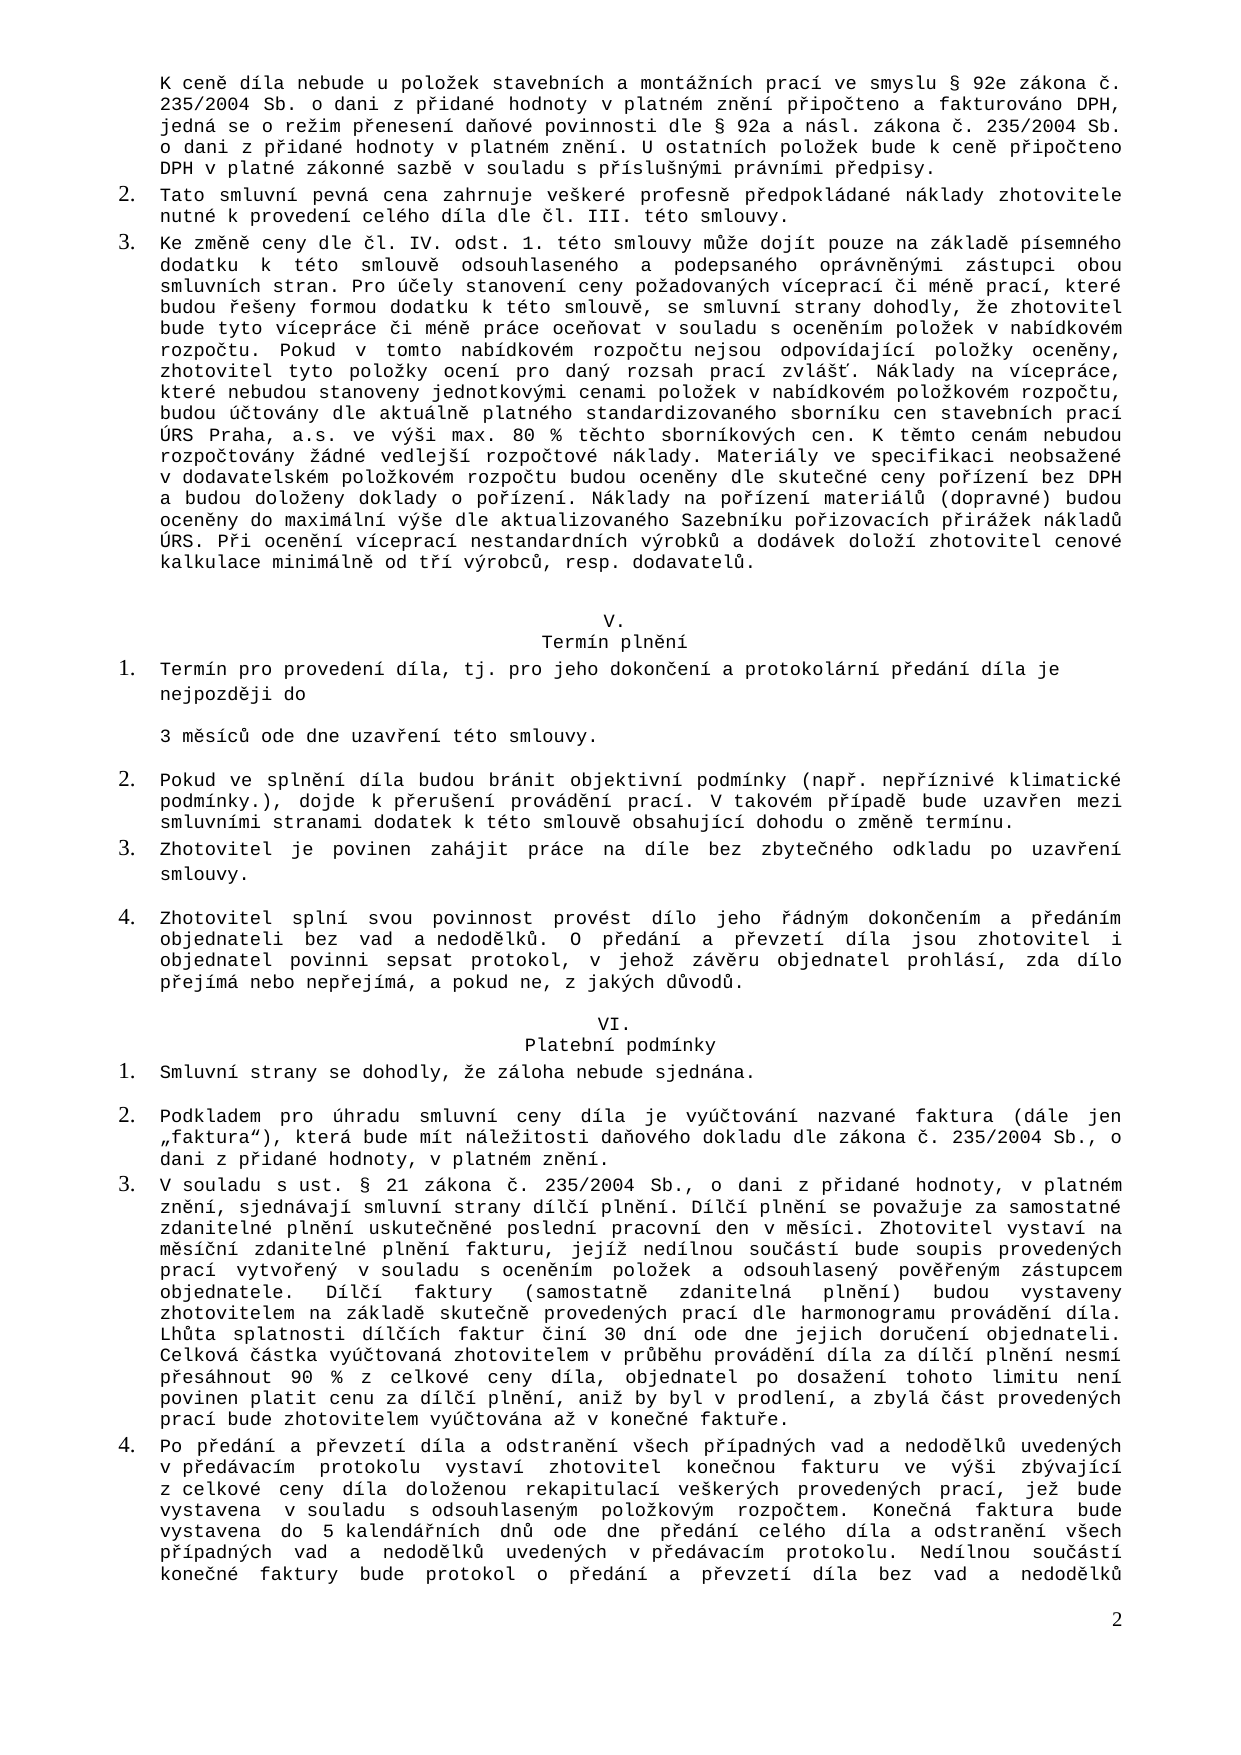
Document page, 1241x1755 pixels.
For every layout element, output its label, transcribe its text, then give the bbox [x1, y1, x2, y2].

list Ke změně ceny dle čl. IV. odst. 1. této smlouvy může dojít pouze na základě písemného dodatku k této smlouvě odsouhlaseného a podepsaného oprávněnými zástupci obou smluvních stran. Pro účely stanovení ceny požadovaných víceprací či méně prací, které budou řešeny formou dodatku k této smlouvě, se smluvní strany dohodly, že zhotovitel bude tyto vícepráce či méně práce oceňovat v souladu s oceněním položek v nabídkovém rozpočtu. Pokud v tomto nabídkovém rozpočtu nejsou odpovídající položky oceněny, zhotovitel tyto položky ocení pro daný rozsah prací zvlášť. Náklady na vícepráce, které nebudou stanoveny jednotkovými cenami položek v nabídkovém položkovém rozpočtu, budou účtovány dle aktuálně platného standardizovaného sborníku cen stavebních prací ÚRS Praha, a.s. ve výši max. 80 % těchto sborníkových cen. K těmto cenám nebudou rozpočtovány žádné vedlejší rozpočtové náklady. Materiály ve specifikaci neobsažené v dodavatelském položkovém rozpočtu budou oceněny dle skutečné ceny pořízení bez DPH a budou doloženy doklady o pořízení. Náklady na pořízení materiálů (dopravné) budou oceněny do maximální výše dle aktualizovaného Sazebníku pořizovacích přirážek nákladů ÚRS. Při ocenění víceprací nestandardních výrobků a dodávek doloží zhotovitel cenové kalkulace minimálně od tří výrobců, resp. dodavatelů. [118, 228, 1122, 574]
list Po předání a převzetí díla a odstranění všech případných vad a nedodělků uvedených v předávacím protokolu vystaví zhotovitel konečnou fakturu ve výši zbývající z celkové ceny díla doloženou rekapitulací veškerých provedených prací, jež bude vystavena v souladu s odsouhlaseným položkovým rozpočtem. Konečná faktura bude vystavena do 5 kalendářních dnů ode dne předání celého díla a odstranění všech případných vad a nedodělků uvedených v předávacím protokolu. Nedílnou součástí konečné faktury bude protokol o předání a převzetí díla bez vad a nedodělků [118, 1431, 1122, 1586]
list V souladu s ust. § 21 zákona č. 235/2004 Sb., o dani z přidané hodnoty, v platném znění, sjednávají smluvní strany dílčí plnění. Dílčí plnění se považuje za samostatné zdanitelné plnění uskutečněné poslední pracovní den v měsíci. Zhotovitel vystaví na měsíční zdanitelné plnění fakturu, jejíž nedílnou součástí bude soupis provedených prací vytvořený v souladu s oceněním položek a odsouhlasený pověřeným zástupcem objednatele. Dílčí faktury (samostatně zdanitelná plnění) budou vystaveny zhotovitelem na základě skutečně provedených prací dle harmonogramu provádění díla. Lhůta splatnosti dílčích faktur činí 30 dní ode dne jejich doručení objednateli. Celková částka vyúčtovaná zhotovitelem v průběhu provádění díla za dílčí plnění nesmí přesáhnout 90 % z celkové ceny díla, objednatel po dosažení tohoto limitu není povinen platit cenu za dílčí plnění, aniž by byl v prodlení, a zbylá část provedených prací bude zhotovitelem vyúčtována až v konečné faktuře. [118, 1171, 1122, 1431]
subtitle Platební podmínky [118, 1036, 1122, 1057]
text 3 měsíců ode dne uzavření této smlouvy. [159, 723, 1122, 748]
list Podkladem pro úhradu smluvní ceny díla je vyúčtování nazvané faktura (dále jen „faktura“), která bude mít náležitosti daňového dokladu dle zákona č. 235/2004 Sb., o dani z přidané hodnoty, v platném znění. [118, 1101, 1122, 1171]
list Tato smluvní pevná cena zahrnuje veškeré profesně předpokládané náklady zhotovitele nutné k provedení celého díla dle čl. III. této smlouvy. [118, 180, 1122, 228]
list Pokud ve splnění díla budou bránit objektivní podmínky (např. nepříznivé klimatické podmínky.), dojde k přerušení provádění prací. V takovém případě bude uzavřen mezi smluvními stranami dodatek k této smlouvě obsahující dohodu o změně termínu. [118, 765, 1122, 834]
list Zhotovitel je povinen zahájit práce na díle bez zbytečného odkladu po uzavření smlouvy. [118, 834, 1122, 886]
list Termín pro provedení díla, tj. pro jeho dokončení a protokolární předání díla je nejpozději do [118, 654, 1122, 706]
subtitle VI. [118, 1015, 1122, 1036]
subtitle V. [118, 612, 1122, 633]
text K ceně díla nebude u položek stavebních a montážních prací ve smyslu § 92e zákona č. 235/2004 Sb. o dani z přidané hodnoty v platném znění připočteno a fakturováno DPH, jedná se o režim přenesení daňové povinnosti dle § 92a a násl. zákona č. 235/2004 Sb. o dani z přidané hodnoty v platném znění. U ostatních položek bude k ceně připočteno DPH v platné zákonné sazbě v souladu s příslušnými právními předpisy. [159, 74, 1122, 180]
subtitle Termín plnění [118, 633, 1122, 654]
list Smluvní strany se dohodly, že záloha nebude sjednána. [118, 1057, 1122, 1084]
list Zhotovitel splní svou povinnost provést dílo jeho řádným dokončením a předáním objednateli bez vad a nedodělků. O předání a převzetí díla jsou zhotovitel i objednatel povinni sepsat protokol, v jehož závěru objednatel prohlásí, zda dílo přejímá nebo nepřejímá, a pokud ne, z jakých důvodů. [118, 903, 1122, 994]
